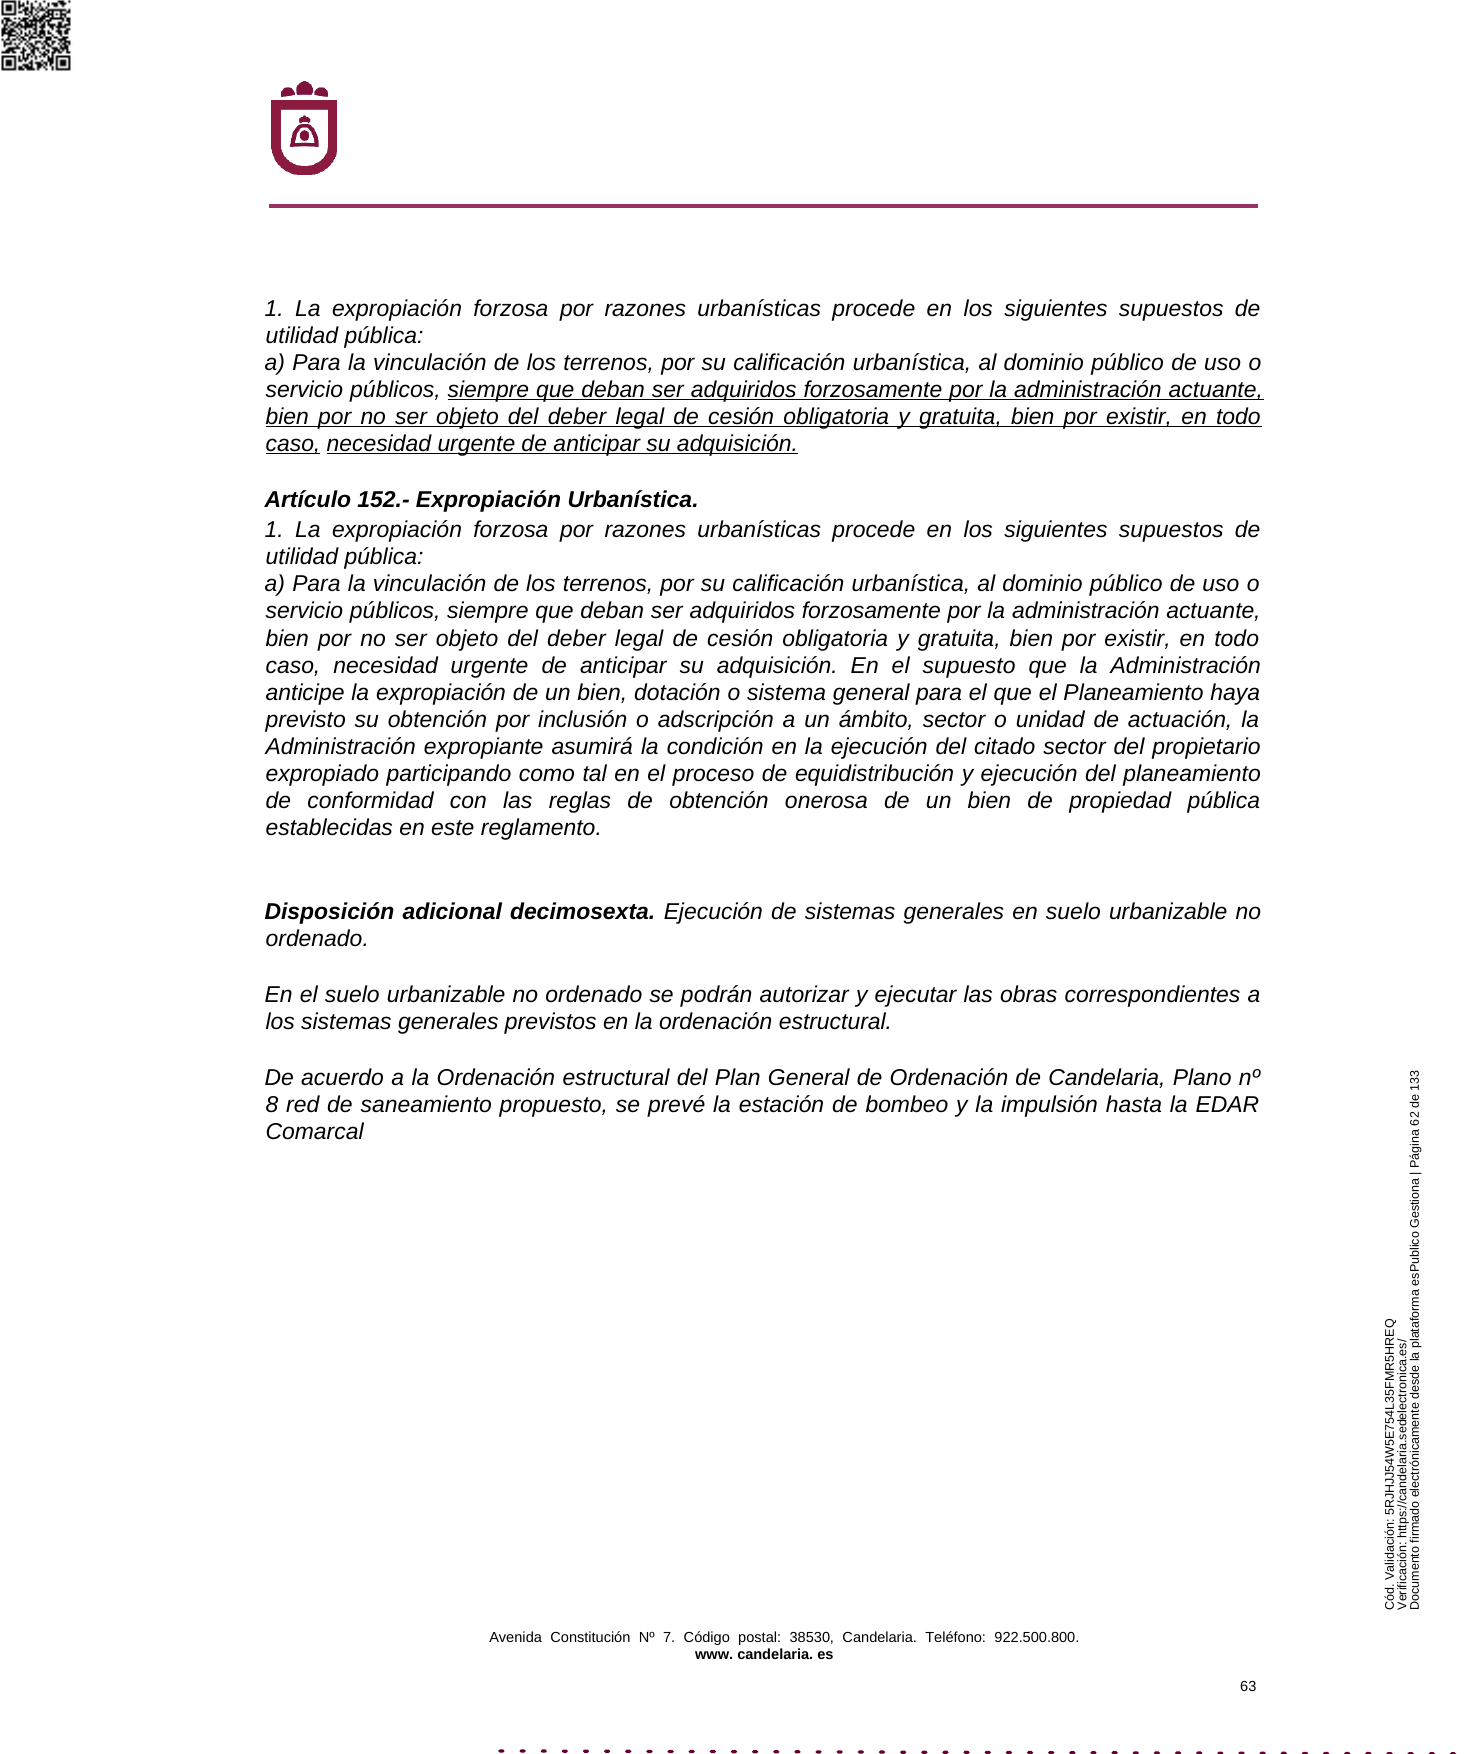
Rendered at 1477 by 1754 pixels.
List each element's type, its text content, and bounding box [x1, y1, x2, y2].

text De acuerdo a la Ordenación estructural del Plan General de Ordenación de Candelaria, Plano nº 8 red de saneamiento propuesto, se prevé la estación de bombeo y la impulsión hasta la EDAR Comarcal [264, 1064, 1263, 1144]
text a) Para la vinculación de los terrenos, por su calificación urbanística, al dominio público de uso o servicio públicos, siempre que deban ser adquiridos forzosamente por la administración actuante, bien por no ser objeto del deber legal de cesión obligatoria y gratuita, bien por existir, en todo caso, necesidad urgente de anticipar su adquisición. En el supuesto que la Administración anticipe la expropiación de un bien, dotación o sistema general para el que el Planeamiento haya previsto su obtención por inclusión o adscripción a un ámbito, sector o unidad de actuación, la Administración expropiante asumirá la condición en la ejecución del citado sector del propietario expropiado participando como tal en el proceso de equidistribución y ejecución del planeamiento de conformidad con las reglas de obtención onerosa de un bien de propiedad pública establecidas en este reglamento. [264, 570, 1263, 841]
text 1. La expropiación forzosa por razones urbanísticas procede en los siguientes supuestos de utilidad pública: [264, 294, 1263, 348]
text 1. La expropiación forzosa por razones urbanísticas procede en los siguientes supuestos de utilidad pública: [264, 516, 1263, 569]
text a) Para la vinculación de los terrenos, por su calificación urbanística, al dominio público de uso o servicio públicos, siempre que deban ser adquiridos forzosamente por la administración actuante, bien por no ser objeto del deber legal de cesión obligatoria y gratuita, bien por existir, en todo caso, necesidad urgente de anticipar su adquisición. [264, 349, 1264, 457]
text Artículo 152.- Expropiación Urbanística. [264, 486, 1269, 512]
text En el suelo urbanizable no ordenado se podrán autorizar y ejecutar las obras correspondientes a los sistemas generales previstos en la ordenación estructural. [264, 981, 1263, 1034]
text Disposición adicional decimosexta. Ejecución de sistemas generales en suelo urbanizable no ordenado. [264, 898, 1263, 951]
